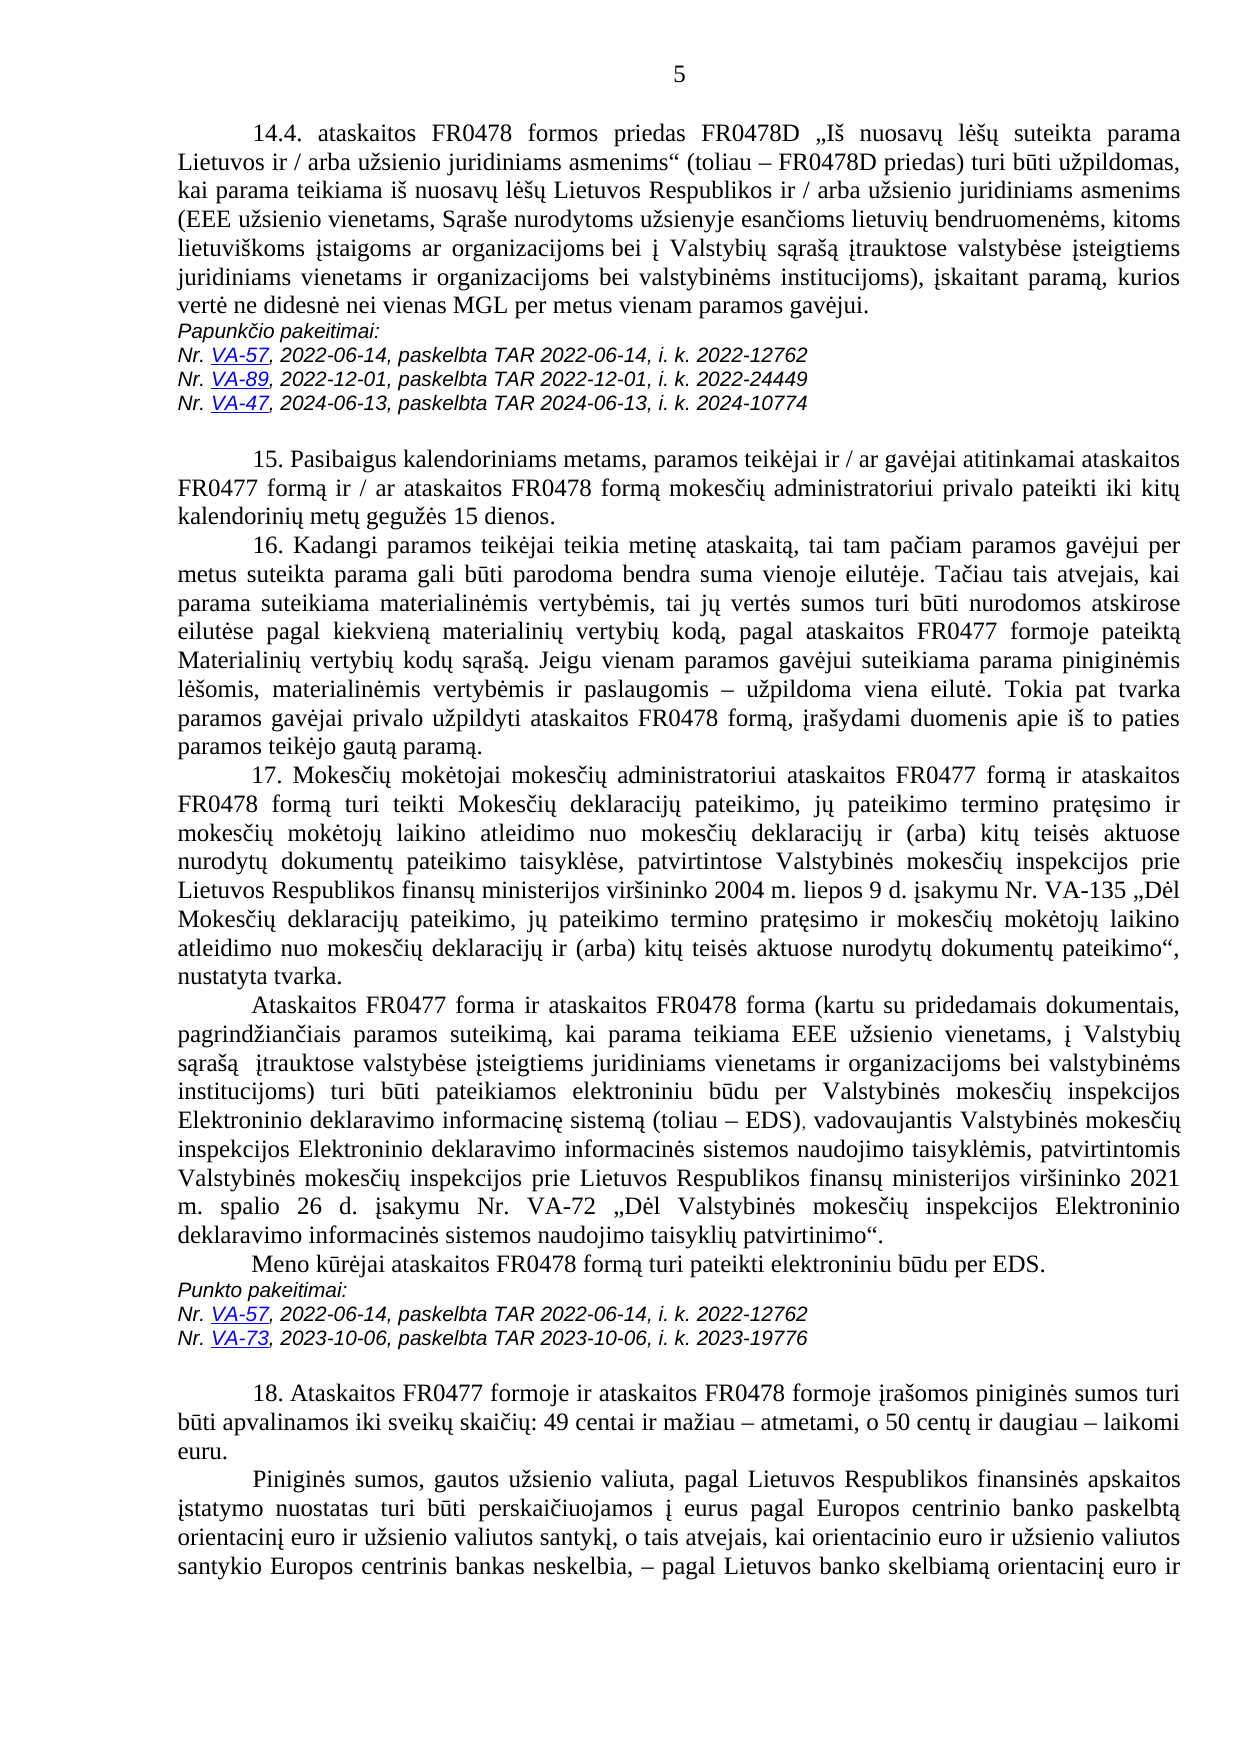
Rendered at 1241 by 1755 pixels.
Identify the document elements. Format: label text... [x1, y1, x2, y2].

text Nr. VA-89, 2022-12-01, paskelbta TAR 2022-12-01, i. k. 2022-24449 [177, 367, 1181, 391]
text Piniginės sumos, gautos užsienio valiuta, pagal Lietuvos Respublikos finansinės apskaitos įstatymo nuostatas turi būti perskaičiuojamos į eurus pagal Europos centrinio banko paskelbtą orientacinį euro ir užsienio valiutos santykį, o tais atvejais, kai orientacinio euro ir užsienio valiutos santykio Europos centrinis bankas neskelbia, – pagal Lietuvos banko skelbiamą orientacinį euro ir [177, 1464, 1181, 1579]
text Nr. VA-57, 2022-06-14, paskelbta TAR 2022-06-14, i. k. 2022-12762 [177, 343, 1181, 367]
text Meno kūrėjai ataskaitos FR0478 formą turi pateikti elektroniniu būdu per EDS. [177, 1249, 1181, 1278]
text 16. Kadangi paramos teikėjai teikia metinę ataskaitą, tai tam pačiam paramos gavėjui per metus suteikta parama gali būti parodoma bendra suma vienoje eilutėje. Tačiau tais atvejais, kai parama suteikiama materialinėmis vertybėmis, tai jų vertės sumos turi būti nurodomos atskirose eilutėse pagal kiekvieną materialinių vertybių kodą, pagal ataskaitos FR0477 formoje pateiktą Materialinių vertybių kodų sąrašą. Jeigu vienam paramos gavėjui suteikiama parama piniginėmis lėšomis, materialinėmis vertybėmis ir paslaugomis – užpildoma viena eilutė. Tokia pat tvarka paramos gavėjai privalo užpildyti ataskaitos FR0478 formą, įrašydami duomenis apie iš to paties paramos teikėjo gautą paramą. [177, 530, 1181, 760]
text Nr. VA-47, 2024-06-13, paskelbta TAR 2024-06-13, i. k. 2024-10774 [177, 391, 1181, 415]
text Ataskaitos FR0477 forma ir ataskaitos FR0478 forma (kartu su pridedamais dokumentais, pagrindžiančiais paramos suteikimą, kai parama teikiama EEE užsienio vienetams, į Valstybių sąrašą įtrauktose valstybėse įsteigtiems juridiniams vienetams ir organizacijoms bei valstybinėms institucijoms) turi būti pateikiamos elektroniniu būdu per Valstybinės mokesčių inspekcijos Elektroninio deklaravimo informacinę sistemą (toliau – EDS), vadovaujantis Valstybinės mokesčių inspekcijos Elektroninio deklaravimo informacinės sistemos naudojimo taisyklėmis, patvirtintomis Valstybinės mokesčių inspekcijos prie Lietuvos Respublikos finansų ministerijos viršininko 2021 m. spalio 26 d. įsakymu Nr. VA-72 „Dėl Valstybinės mokesčių inspekcijos Elektroninio deklaravimo informacinės sistemos naudojimo taisyklių patvirtinimo“. [177, 990, 1181, 1249]
text Punkto pakeitimai: [177, 1278, 1181, 1302]
text Nr. VA-57, 2022-06-14, paskelbta TAR 2022-06-14, i. k. 2022-12762 [177, 1302, 1181, 1326]
text 14.4. ataskaitos FR0478 formos priedas FR0478D „Iš nuosavų lėšų suteikta parama Lietuvos ir / arba užsienio juridiniams asmenims“ (toliau – FR0478D priedas) turi būti užpildomas, kai parama teikiama iš nuosavų lėšų Lietuvos Respublikos ir / arba užsienio juridiniams asmenims (EEE užsienio vienetams, Sąraše nurodytoms užsienyje esančioms lietuvių bendruomenėms, kitoms lietuviškoms įstaigoms ar organizacijoms bei į Valstybių sąrašą įtrauktose valstybėse įsteigtiems juridiniams vienetams ir organizacijoms bei valstybinėms institucijoms), įskaitant paramą, kurios vertė ne didesnė nei vienas MGL per metus vienam paramos gavėjui. [177, 118, 1181, 319]
text 15. Pasibaigus kalendoriniams metams, paramos teikėjai ir / ar gavėjai atitinkamai ataskaitos FR0477 formą ir / ar ataskaitos FR0478 formą mokesčių administratoriui privalo pateikti iki kitų kalendorinių metų gegužės 15 dienos. [177, 444, 1181, 530]
text 18. Ataskaitos FR0477 formoje ir ataskaitos FR0478 formoje įrašomos piniginės sumos turi būti apvalinamos iki sveikų skaičių: 49 centai ir mažiau – atmetami, o 50 centų ir daugiau – laikomi euru. [177, 1378, 1181, 1464]
text Nr. VA-73, 2023-10-06, paskelbta TAR 2023-10-06, i. k. 2023-19776 [177, 1326, 1181, 1349]
text 17. Mokesčių mokėtojai mokesčių administratoriui ataskaitos FR0477 formą ir ataskaitos FR0478 formą turi teikti Mokesčių deklaracijų pateikimo, jų pateikimo termino pratęsimo ir mokesčių mokėtojų laikino atleidimo nuo mokesčių deklaracijų ir (arba) kitų teisės aktuose nurodytų dokumentų pateikimo taisyklėse, patvirtintose Valstybinės mokesčių inspekcijos prie Lietuvos Respublikos finansų ministerijos viršininko 2004 m. liepos 9 d. įsakymu Nr. VA-135 „Dėl Mokesčių deklaracijų pateikimo, jų pateikimo termino pratęsimo ir mokesčių mokėtojų laikino atleidimo nuo mokesčių deklaracijų ir (arba) kitų teisės aktuose nurodytų dokumentų pateikimo“, nustatyta tvarka. [177, 760, 1181, 990]
text Papunkčio pakeitimai: [177, 319, 1181, 343]
